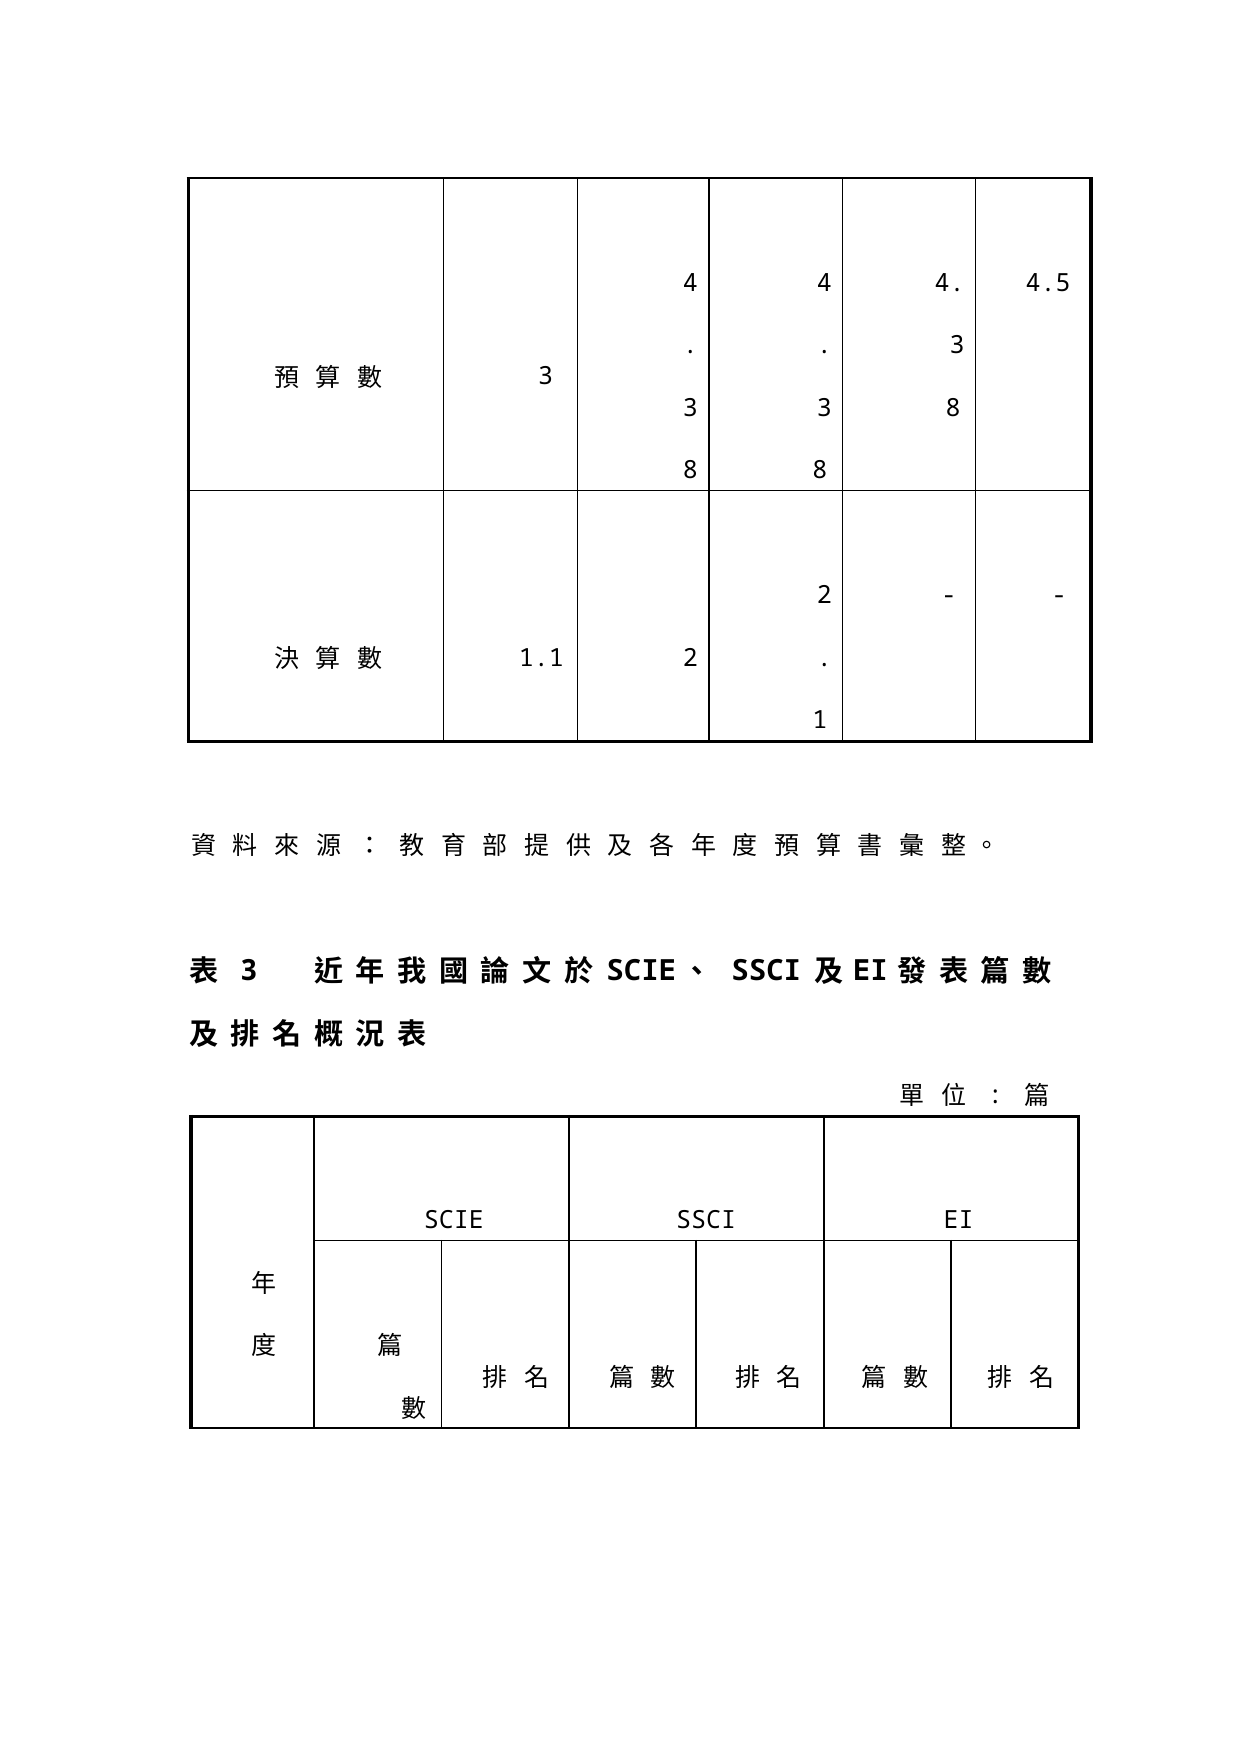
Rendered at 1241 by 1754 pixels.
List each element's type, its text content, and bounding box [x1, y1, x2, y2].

table_header SCIE [315, 1118, 568, 1240]
table_header EI [825, 1118, 1077, 1240]
table_cell 篇數 [825, 1241, 950, 1427]
table_cell 4.5 [976, 179, 1089, 490]
table_cell 決算數 [190, 491, 443, 740]
table_cell 4.38 [843, 179, 975, 490]
table_cell 排名 [697, 1241, 823, 1427]
table_header SSCI [570, 1118, 823, 1240]
table_cell 2.1 [710, 491, 842, 740]
table_cell 2 [578, 491, 708, 740]
table_header 年度 [193, 1118, 313, 1427]
table_cell 4.38 [710, 179, 842, 490]
text 表3 近年我國論文於SCIE、SSCI及EI發表篇數及排名概況表 [183, 927, 1058, 1052]
text 資料來源：教育部提供及各年度預算書彙整。 [183, 802, 1058, 865]
table_cell 3 [444, 179, 577, 490]
table_cell 篇數 [315, 1241, 441, 1427]
table_cell - [843, 491, 975, 740]
table_cell - [976, 491, 1089, 740]
table_cell 排名 [442, 1241, 568, 1427]
table_cell 排名 [952, 1241, 1077, 1427]
table_cell 預算數 [190, 179, 443, 490]
table_cell 篇數 [570, 1241, 695, 1427]
table_cell 1.1 [444, 491, 577, 740]
text 單位:篇 [183, 1052, 1058, 1115]
table_cell 4.38 [578, 179, 708, 490]
